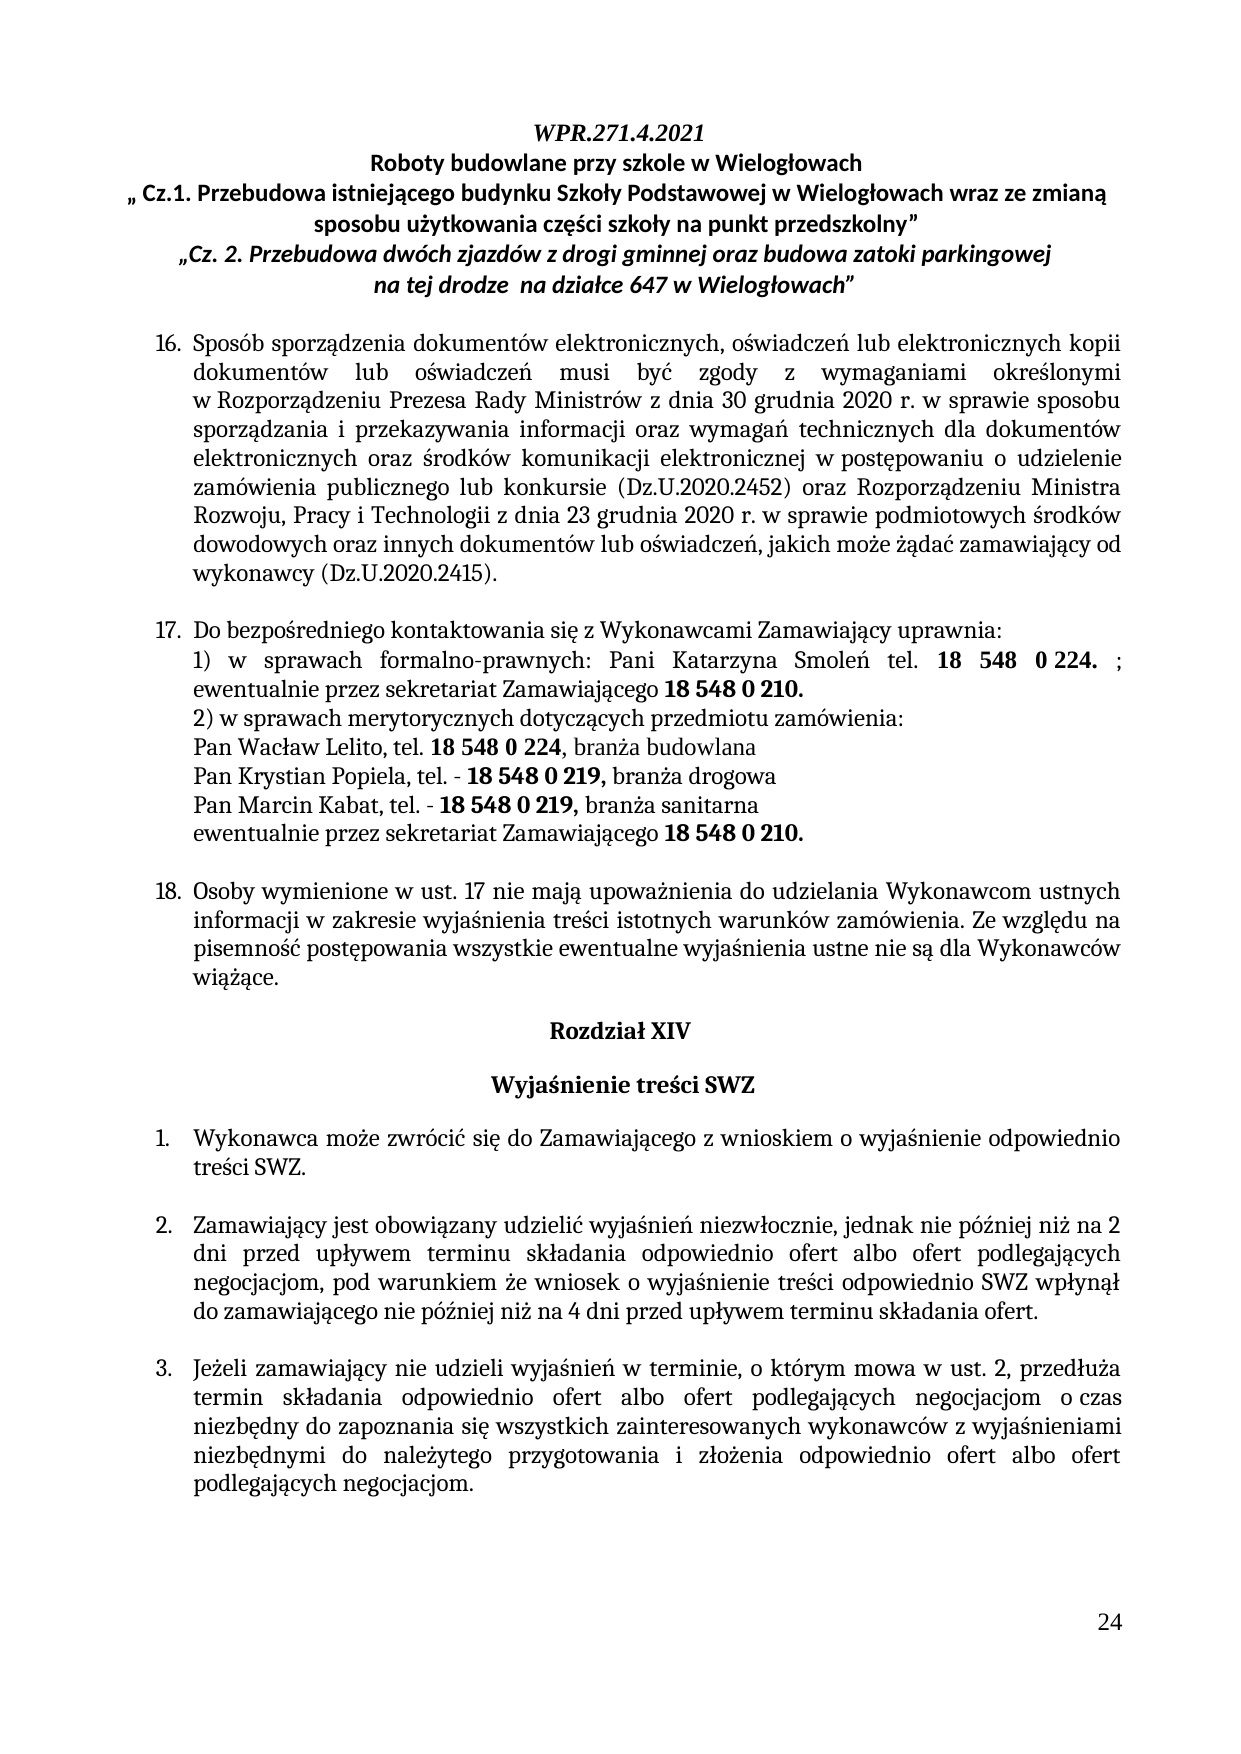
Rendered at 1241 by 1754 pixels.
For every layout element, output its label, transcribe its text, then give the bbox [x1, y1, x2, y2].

text Rozdział XIV [118, 1017, 1122, 1046]
list 1) w sprawach formalno-prawnych: Pani Katarzyna Smoleń tel. 18 548 0 224. ; ewentualnie przez sekretariat Zamawiającego 18 548 0 210. [156, 645, 1122, 703]
list Pan Marcin Kabat, tel. - 18 548 0 219, branża sanitarna [156, 791, 1122, 819]
list Osoby wymienione w ust. 17 nie mają upoważnienia do udzielania Wykonawcom ustnych informacji w zakresie wyjaśnienia treści istotnych warunków zamówienia. Ze względu na pisemność postępowania wszystkie ewentualne wyjaśnienia ustne nie są dla Wykonawców wiążące. [156, 877, 1122, 992]
text Wyjaśnienie treści SWZ [118, 1071, 1122, 1099]
list Sposób sporządzenia dokumentów elektronicznych, oświadczeń lub elektronicznych kopii dokumentów lub oświadczeń musi być zgody z wymaganiami określonymi w Rozporządzeniu Prezesa Rady Ministrów z dnia 30 grudnia 2020 r. w sprawie sposobu sporządzania i przekazywania informacji oraz wymagań technicznych dla dokumentów elektronicznych oraz środków komunikacji elektronicznej w postępowaniu o udzielenie zamówienia publicznego lub konkursie (Dz.U.2020.2452) oraz Rozporządzeniu Ministra Rozwoju, Pracy i Technologii z dnia 23 grudnia 2020 r. w sprawie podmiotowych środków dowodowych oraz innych dokumentów lub oświadczeń, jakich może żądać zamawiający od wykonawcy (Dz.U.2020.2415). [156, 329, 1122, 588]
list Pan Krystian Popiela, tel. - 18 548 0 219, branża drogowa [156, 762, 1122, 791]
list 2) w sprawach merytorycznych dotyczących przedmiotu zamówienia: [156, 703, 1122, 732]
list ewentualnie przez sekretariat Zamawiającego 18 548 0 210. [156, 819, 1122, 848]
list Wykonawca może zwrócić się do Zamawiającego z wnioskiem o wyjaśnienie odpowiednio treści SWZ. [156, 1124, 1122, 1182]
list Pan Wacław Lelito, tel. 18 548 0 224, branża budowlana [156, 732, 1122, 762]
list Do bezpośredniego kontaktowania się z Wykonawcami Zamawiający uprawnia: [156, 616, 1122, 645]
list Jeżeli zamawiający nie udzieli wyjaśnień w terminie, o którym mowa w ust. 2, przedłuża termin składania odpowiednio ofert albo ofert podlegających negocjacjom o czas niezbędny do zapoznania się wszystkich zainteresowanych wykonawców z wyjaśnieniami niezbędnymi do należytego przygotowania i złożenia odpowiednio ofert albo ofert podlegających negocjacjom. [156, 1354, 1122, 1498]
list Zamawiający jest obowiązany udzielić wyjaśnień niezwłocznie, jednak nie później niż na 2 dni przed upływem terminu składania odpowiednio ofert albo ofert podlegających negocjacjom, pod warunkiem że wniosek o wyjaśnienie treści odpowiednio SWZ wpłynął do zamawiającego nie później niż na 4 dni przed upływem terminu składania ofert. [156, 1211, 1122, 1326]
